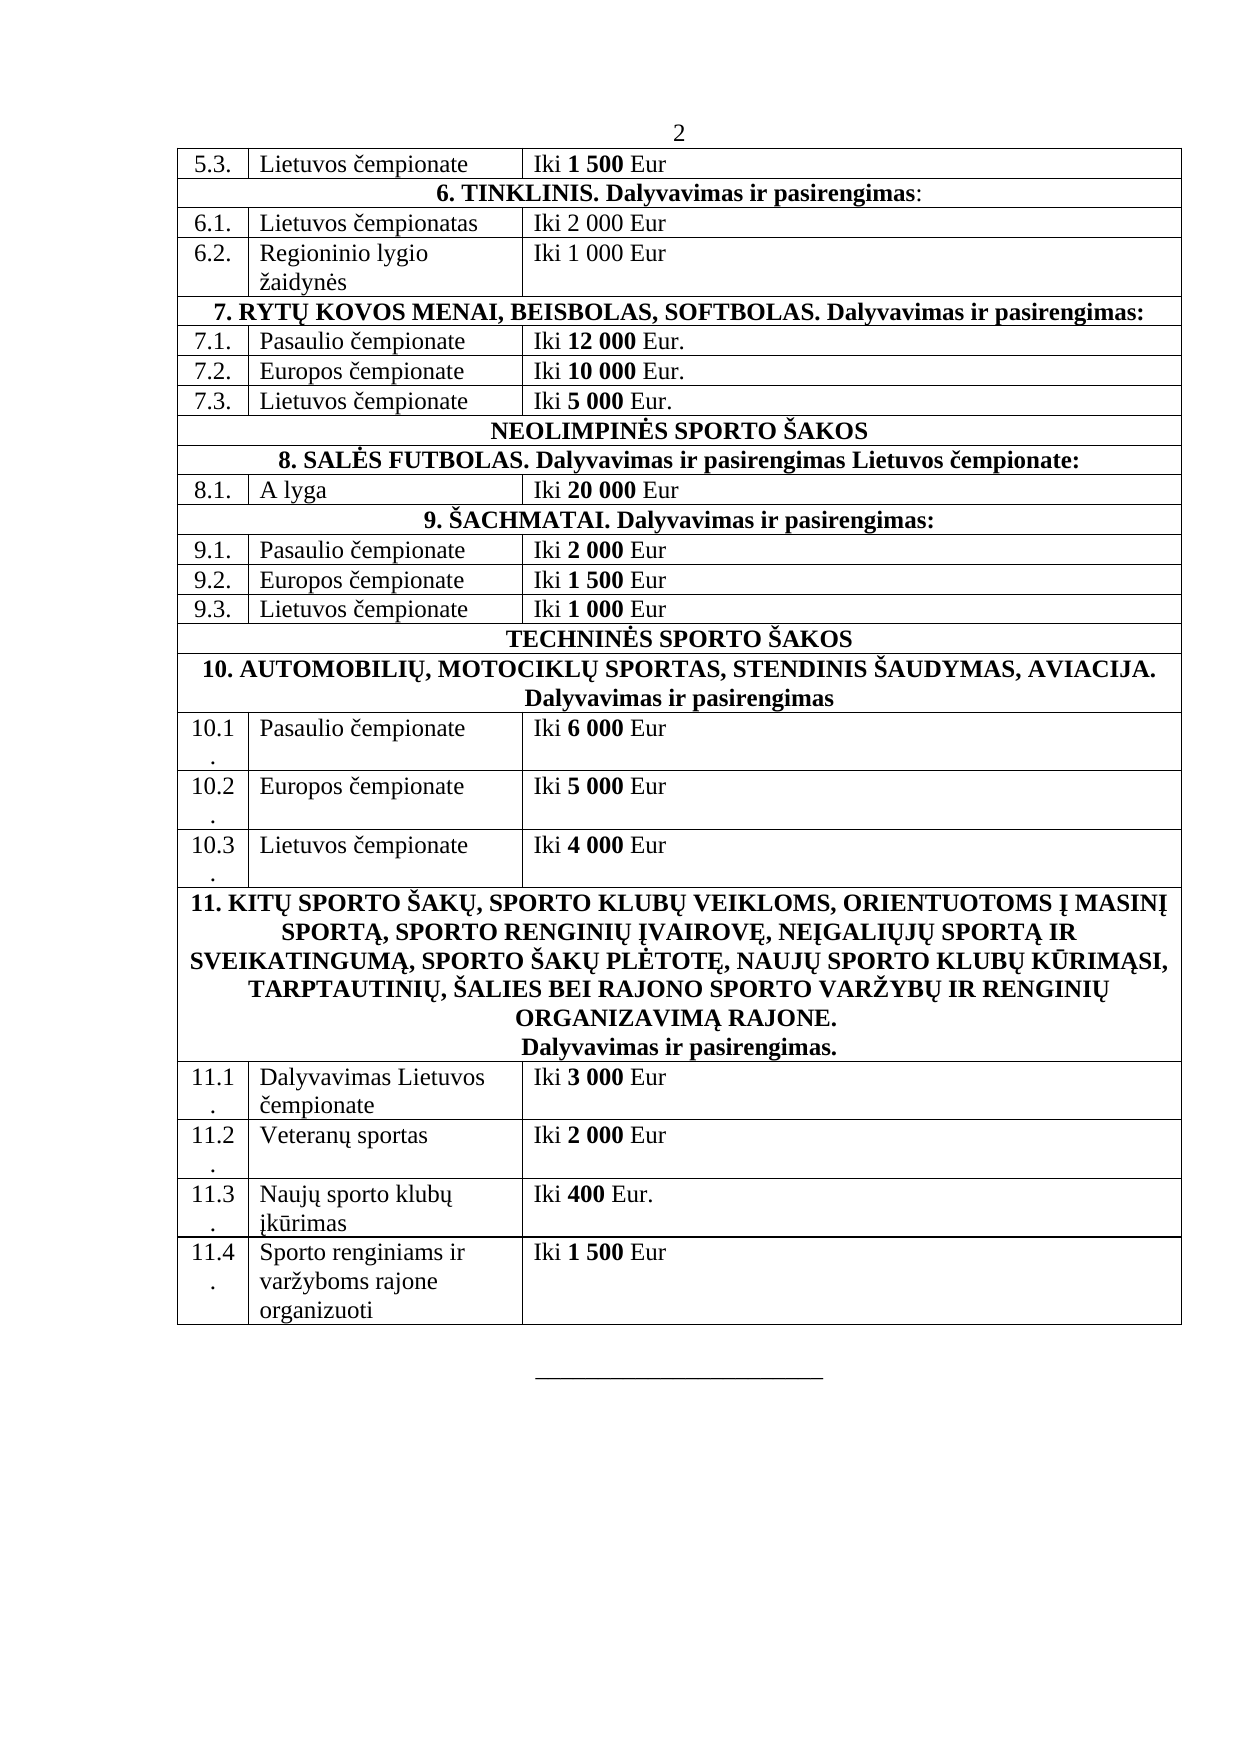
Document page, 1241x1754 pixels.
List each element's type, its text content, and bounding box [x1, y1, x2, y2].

table_cell 10.2. [178, 771, 248, 829]
table_cell 10. AUTOMOBILIŲ, MOTOCIKLŲ SPORTAS, STENDINIS ŠAUDYMAS, AVIACIJA. Dalyvavimas ir pasirengimas [178, 654, 1181, 712]
table_cell Regioninio lygio žaidynės [249, 238, 522, 296]
table_cell Techninės sporto šakos [178, 624, 1181, 653]
table_cell Europos čempionate [249, 356, 522, 385]
table_cell 11.3. [178, 1179, 248, 1236]
table_cell Pasaulio čempionate [249, 535, 522, 564]
table_cell 6.1. [178, 208, 248, 237]
table_cell Iki 3 000 Eur [523, 1062, 1181, 1119]
table_cell 9. ŠACHMATAI. Dalyvavimas ir pasirengimas: [178, 505, 1181, 534]
table_cell Lietuvos čempionate [249, 149, 522, 177]
table_cell 9.2. [178, 565, 248, 593]
table_cell Iki 4 000 Eur [523, 830, 1181, 887]
table_cell Sporto renginiams ir varžyboms rajone organizuoti [249, 1238, 522, 1324]
table_cell NEOLIMPINĖS SPORTO ŠAKOS [178, 416, 1181, 444]
table_cell Lietuvos čempionatas [249, 208, 522, 237]
table_cell 11.4. [178, 1238, 248, 1324]
table_cell 11.1. [178, 1062, 248, 1119]
table_cell Iki 400 Eur. [523, 1179, 1181, 1236]
table_cell 7. RYTŲ KOVOS MENAI, BEISBOLAS, SOFTBOLAS. Dalyvavimas ir pasirengimas: [178, 297, 1181, 325]
table_cell 6. TINKLINIS. Dalyvavimas ir pasirengimas: [178, 179, 1181, 207]
table_cell Iki 1 000 Eur [523, 238, 1181, 296]
table_cell Naujų sporto klubų įkūrimas [249, 1179, 522, 1236]
table_cell 9.3. [178, 595, 248, 623]
table_cell Iki 12 000 Eur. [523, 326, 1181, 355]
table_cell Lietuvos čempionate [249, 595, 522, 623]
table_cell Iki 1 500 Eur [523, 149, 1181, 177]
table_cell 9.1. [178, 535, 248, 564]
table_cell 10.1. [178, 713, 248, 770]
table_cell Iki 5 000 Eur [523, 771, 1181, 829]
table_cell 8.1. [178, 475, 248, 504]
table_cell Iki 20 000 Eur [523, 475, 1181, 504]
table_cell Lietuvos čempionate [249, 386, 522, 415]
table_cell Iki 1 000 Eur [523, 595, 1181, 623]
table_cell Iki 2 000 Eur [523, 1120, 1181, 1178]
table_cell Iki 1 500 Eur [523, 565, 1181, 593]
table_cell 10.3. [178, 830, 248, 887]
table_cell Lietuvos čempionate [249, 830, 522, 887]
text _______________________ [177, 1353, 1181, 1382]
table_cell Europos čempionate [249, 565, 522, 593]
table_cell 7.2. [178, 356, 248, 385]
table_cell Europos čempionate [249, 771, 522, 829]
table_cell Iki 5 000 Eur. [523, 386, 1181, 415]
table_cell 11. KITŲ SPORTO ŠAKŲ, SPORTO KLUBŲ VEIKLOMS, ORIENTUOTOMS Į MASINĮ SPORTĄ, SPORTO RENGINIŲ ĮVAIROVĘ, NEĮGALIŲJŲ SPORTĄ IR SVEIKATINGUMĄ, SPORTO ŠAKŲ PLĖTOTĘ, NAUJŲ SPORTO KLUBŲ KŪRIMĄSI, TARPTAUTINIŲ, ŠALIES BEI RAJONO SPORTO VARŽYBŲ IR RENGINIŲ ORGANIZAVIMĄ RAJONE. Dalyvavimas ir pasirengimas. [178, 888, 1181, 1061]
table_cell Iki 2 000 Eur [523, 208, 1181, 237]
table_cell Pasaulio čempionate [249, 326, 522, 355]
table_cell Iki 10 000 Eur. [523, 356, 1181, 385]
table_cell Iki 6 000 Eur [523, 713, 1181, 770]
table_cell Iki 2 000 Eur [523, 535, 1181, 564]
table_cell 8. SALĖS FUTBOLAS. Dalyvavimas ir pasirengimas Lietuvos čempionate: [178, 446, 1181, 474]
table_cell 6.2. [178, 238, 248, 296]
table_cell Dalyvavimas Lietuvos čempionate [249, 1062, 522, 1119]
table_cell A lyga [249, 475, 522, 504]
table_cell 7.3. [178, 386, 248, 415]
table_cell 11.2. [178, 1120, 248, 1178]
table_cell 5.3. [178, 149, 248, 177]
table_cell Veteranų sportas [249, 1120, 522, 1178]
table_cell Iki 1 500 Eur [523, 1238, 1181, 1324]
table_cell Pasaulio čempionate [249, 713, 522, 770]
table_cell 7.1. [178, 326, 248, 355]
